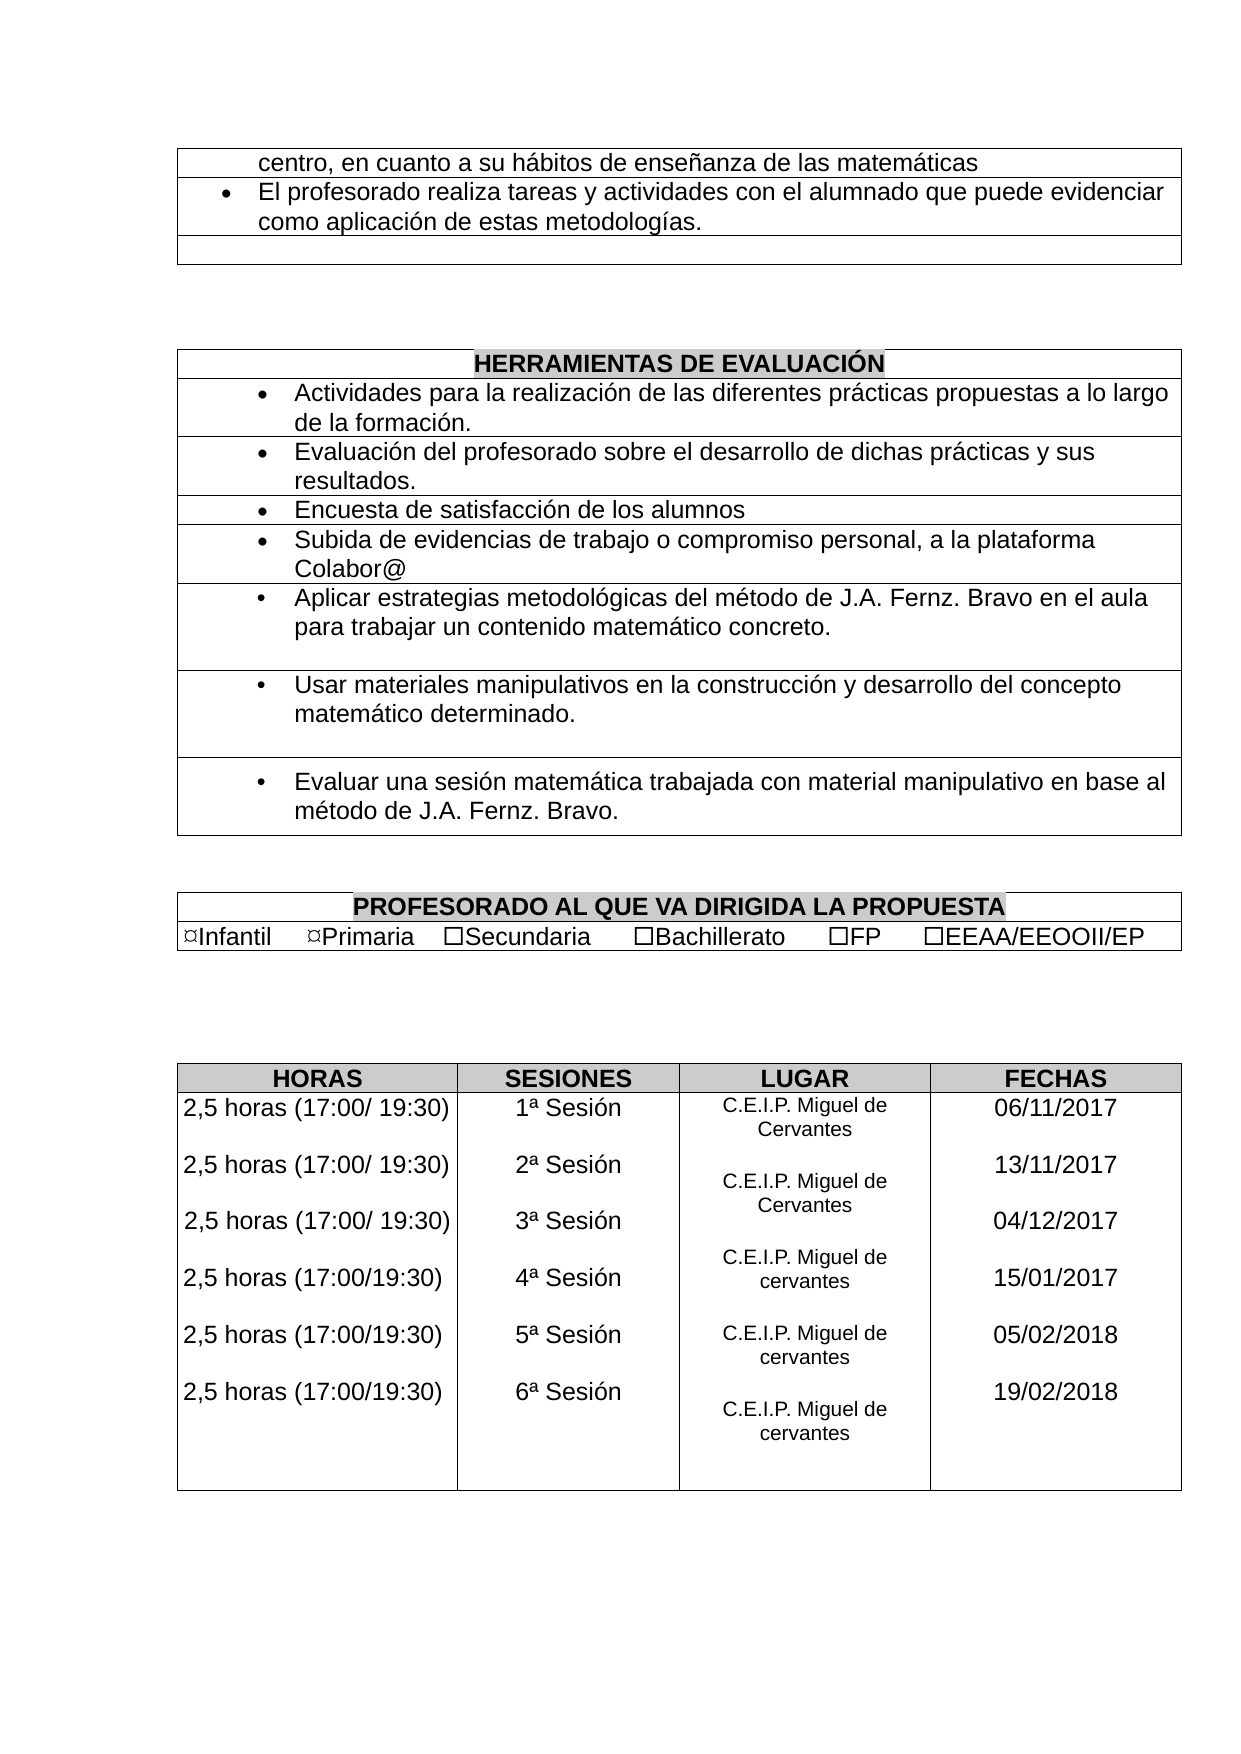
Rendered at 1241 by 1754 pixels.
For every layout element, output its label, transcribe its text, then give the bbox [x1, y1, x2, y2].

table_header SESIONES [458, 1064, 679, 1092]
table_cell Infantil Primaria Secundaria Bachillerato FP EEAA/EEOOII/EP [178, 922, 1181, 950]
table_cell Actividades para la realización de las diferentes prácticas propuestas a lo largo de la formación. [178, 379, 1181, 436]
table_header PROFESORADO AL QUE VA DIRIGIDA LA PROPUESTA [178, 893, 1181, 921]
table_cell Evaluación del profesorado sobre el desarrollo de dichas prácticas y sus resultados. [178, 437, 1181, 495]
table_header LUGAR [680, 1064, 930, 1092]
table_cell 1ª Sesión 2ª Sesión 3ª Sesión 4ª Sesión 5ª Sesión 6ª Sesión [458, 1093, 679, 1489]
table_cell Usar materiales manipulativos en la construcción y desarrollo del concepto matemático determinado. [178, 671, 1181, 756]
table_header FECHAS [931, 1064, 1181, 1092]
table_cell Encuesta de satisfacción de los alumnos [178, 496, 1181, 524]
table_cell 06/11/2017 13/11/2017 04/12/2017 15/01/2017 05/02/2018 19/02/2018 [931, 1093, 1181, 1489]
table_cell Subida de evidencias de trabajo o compromiso personal, a la plataforma Colabor@ [178, 525, 1181, 583]
table_header HORAS [178, 1064, 457, 1092]
table_cell 2,5 horas (17:00/ 19:30) 2,5 horas (17:00/ 19:30) 2,5 horas (17:00/ 19:30) 2,5 horas (17:00/19:30) 2,5 horas (17:00/19:30) 2,5 horas (17:00/19:30) [178, 1093, 457, 1489]
table_cell Aplicar estrategias metodológicas del método de J.A. Fernz. Bravo en el aula para trabajar un contenido matemático concreto. [178, 584, 1181, 669]
table_cell C.E.I.P. Miguel de Cervantes C.E.I.P. Miguel de Cervantes C.E.I.P. Miguel de cervantes C.E.I.P. Miguel de cervantes C.E.I.P. Miguel de cervantes [680, 1093, 930, 1489]
table_cell centro, en cuanto a su hábitos de enseñanza de las matemáticas [178, 149, 1181, 177]
table_header HERRAMIENTAS DE EVALUACIÓN [178, 350, 1181, 378]
table_cell Evaluar una sesión matemática trabajada con material manipulativo en base al método de J.A. Fernz. Bravo. [178, 758, 1181, 835]
table_cell El profesorado realiza tareas y actividades con el alumnado que puede evidenciar como aplicación de estas metodologías. [178, 178, 1181, 235]
table_cell [178, 236, 1181, 264]
